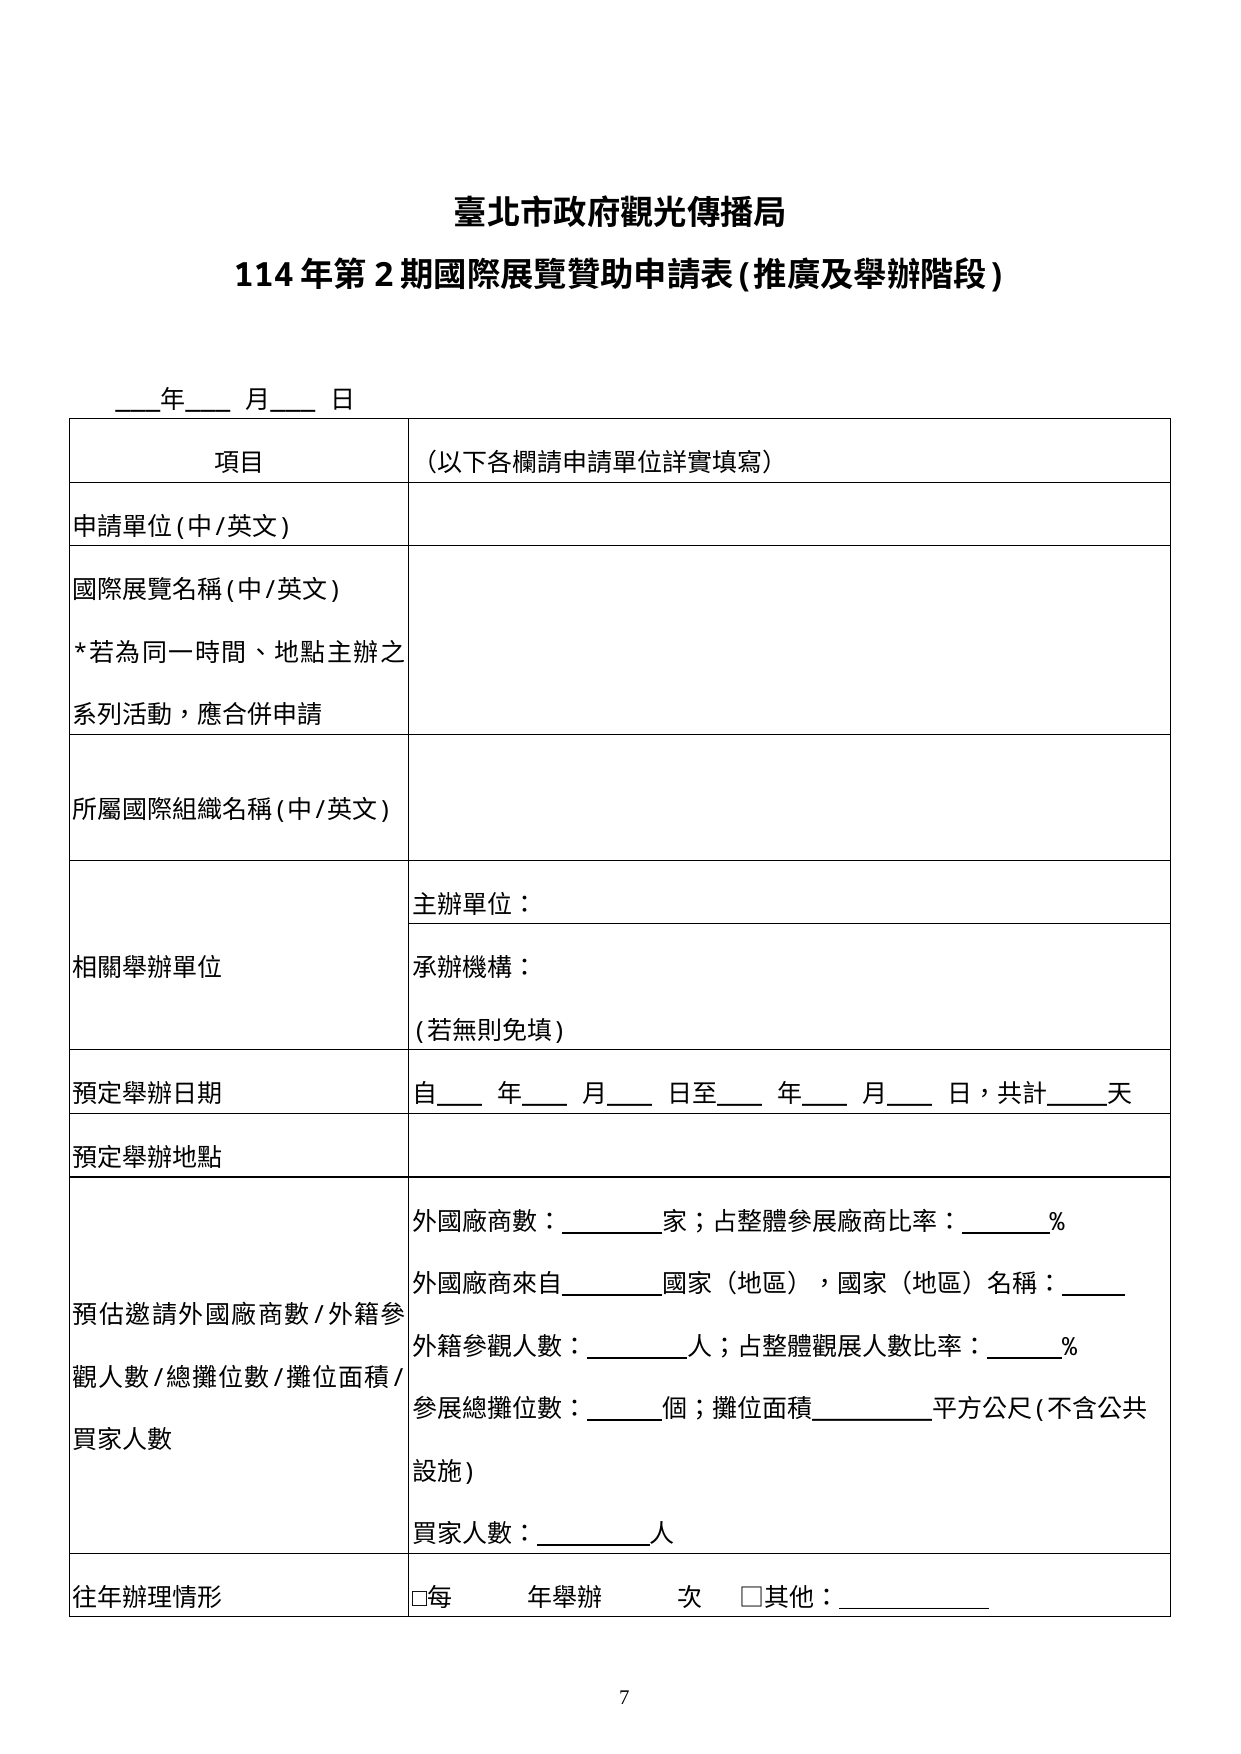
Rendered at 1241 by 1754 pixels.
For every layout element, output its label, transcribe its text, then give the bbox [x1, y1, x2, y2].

table_cell 國際展覽名稱(中/英文) *若為同一時間、地點主辦之系列活動，應合併申請 [70, 546, 408, 734]
table_cell 往年辦理情形 [70, 1554, 408, 1616]
table_cell 主辦單位： [409, 861, 1170, 923]
table_cell □每 年舉辦 次 □其他：＿＿＿＿＿＿ [409, 1554, 1170, 1616]
table_cell [409, 546, 1170, 734]
table_cell 相關舉辦單位 [70, 861, 408, 1049]
table_cell 預估邀請外國廠商數/外籍參觀人數/總攤位數/攤位面積/買家人數 [70, 1178, 408, 1552]
table_cell 自___ 年­­___ 月___ 日至___ 年­­___ 月___ 日，共計____天 [409, 1050, 1170, 1113]
table_cell 申請單位(中/英文) [70, 483, 408, 545]
table_cell 外國廠商數： 家；占整體參展廠商比率： % 外國廠商來自 國家（地區），國家（地區）名稱： 外籍參觀人數： 人；占整體觀展人數比率： % 參展總攤位數： 個；攤位面積________平方公尺(不含公共設施) 買家人數： 人 [409, 1178, 1170, 1552]
text 114年第2期國際展覽贊助申請表(推廣及舉辦階段) [115, 231, 1125, 293]
table_cell [409, 1114, 1170, 1176]
table_cell [409, 735, 1170, 860]
table_cell 承辦機構： (若無則免填) [409, 924, 1170, 1049]
table_cell 預定舉辦地點 [70, 1114, 408, 1176]
table_cell 所屬國際組織名稱(中/英文) [70, 735, 408, 860]
table_header 項目 [70, 419, 408, 482]
table_header （以下各欄請申請單位詳實填寫） [409, 419, 1170, 482]
text 臺北市政府觀光傳播局 [115, 168, 1125, 231]
text ___年___ 月___ 日 [115, 293, 1125, 418]
table_cell [409, 483, 1170, 545]
table_cell 預定舉辦日期 [70, 1050, 408, 1113]
